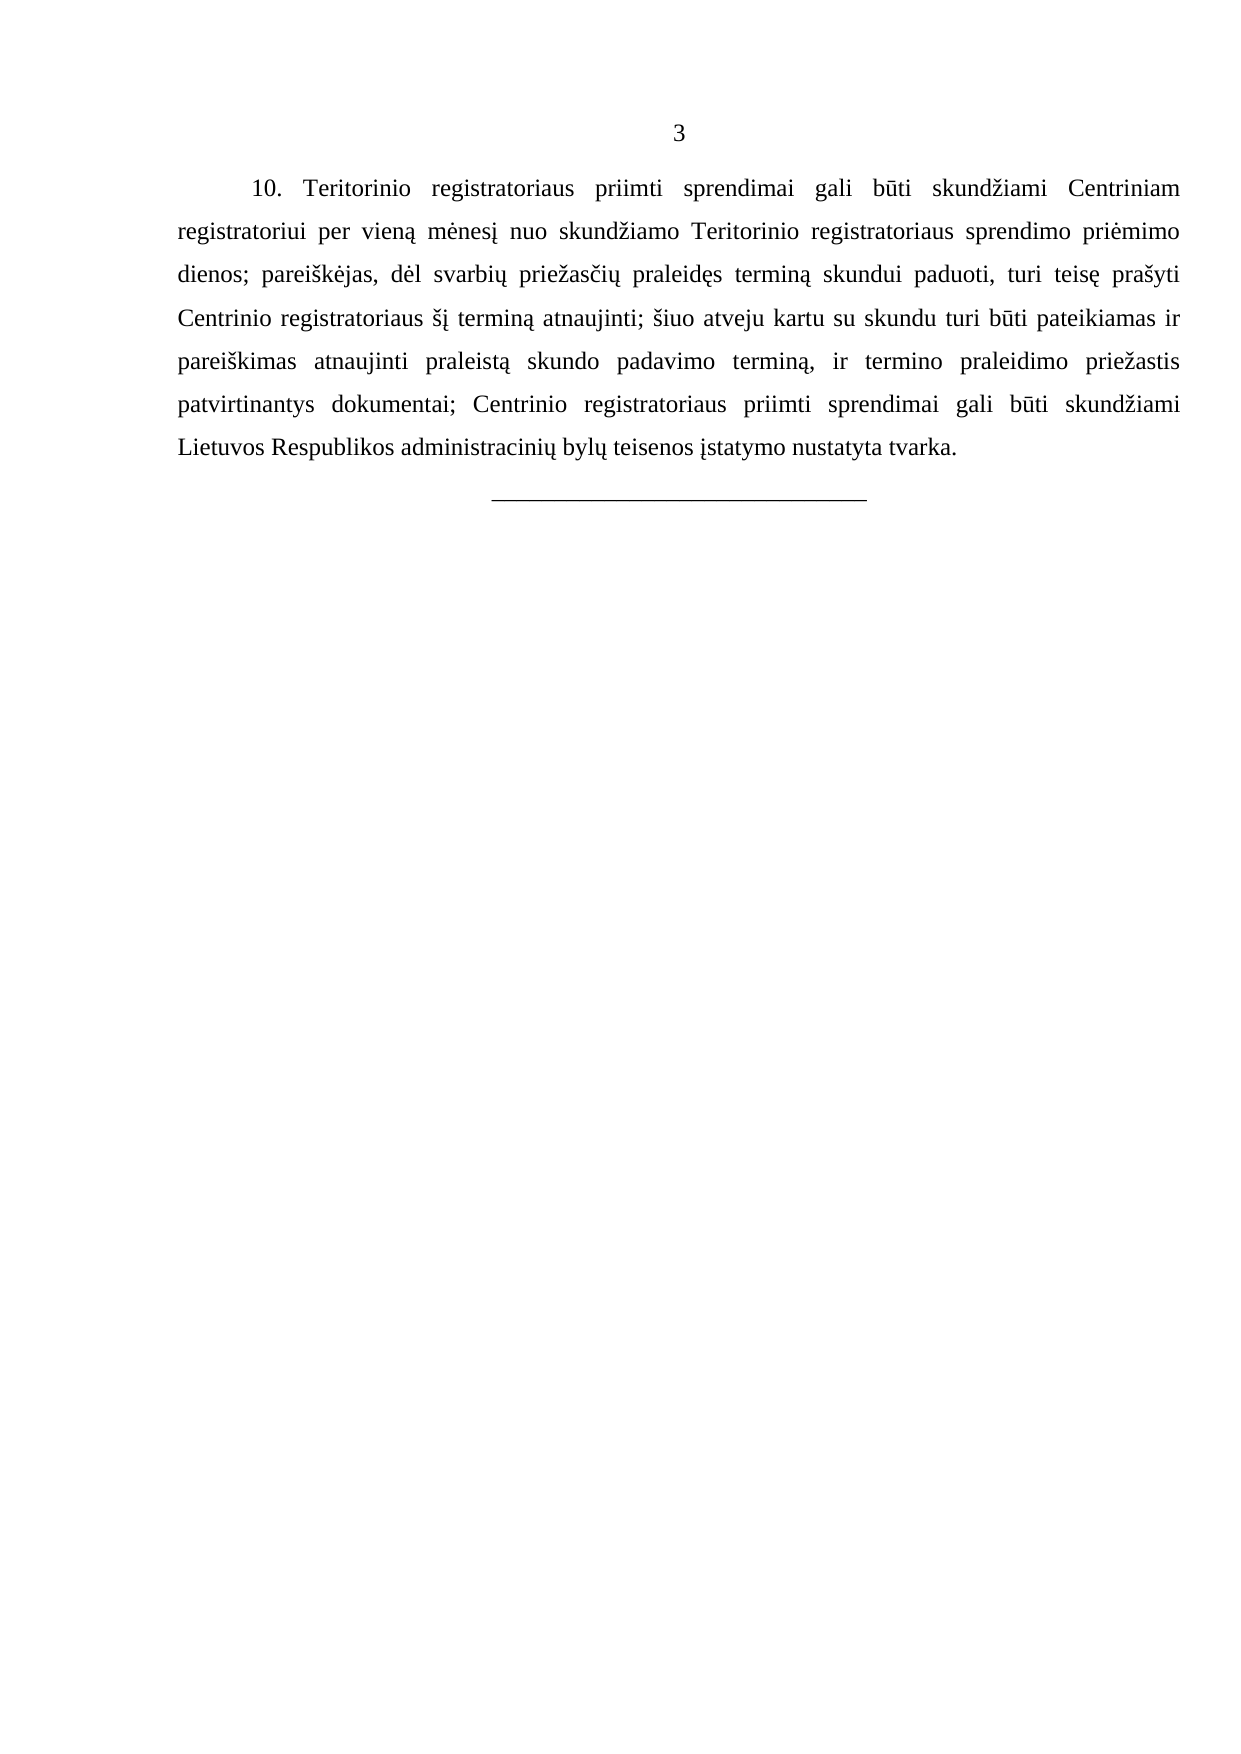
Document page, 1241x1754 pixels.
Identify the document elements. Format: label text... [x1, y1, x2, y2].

text 10. Teritorinio registratoriaus priimti sprendimai gali būti skundžiami Centriniam registratoriui per vieną mėnesį nuo skundžiamo Teritorinio registratoriaus sprendimo priėmimo dienos; pareiškėjas, dėl svarbių priežasčių praleidęs terminą skundui paduoti, turi teisę prašyti Centrinio registratoriaus šį terminą atnaujinti; šiuo atveju kartu su skundu turi būti pateikiamas ir pareiškimas atnaujinti praleistą skundo padavimo terminą, ir termino praleidimo priežastis patvirtinantys dokumentai; Centrinio registratoriaus priimti sprendimai gali būti skundžiami Lietuvos Respublikos administracinių bylų teisenos įstatymo nustatyta tvarka. [177, 173, 1181, 461]
text ______________________________ [177, 475, 1181, 504]
